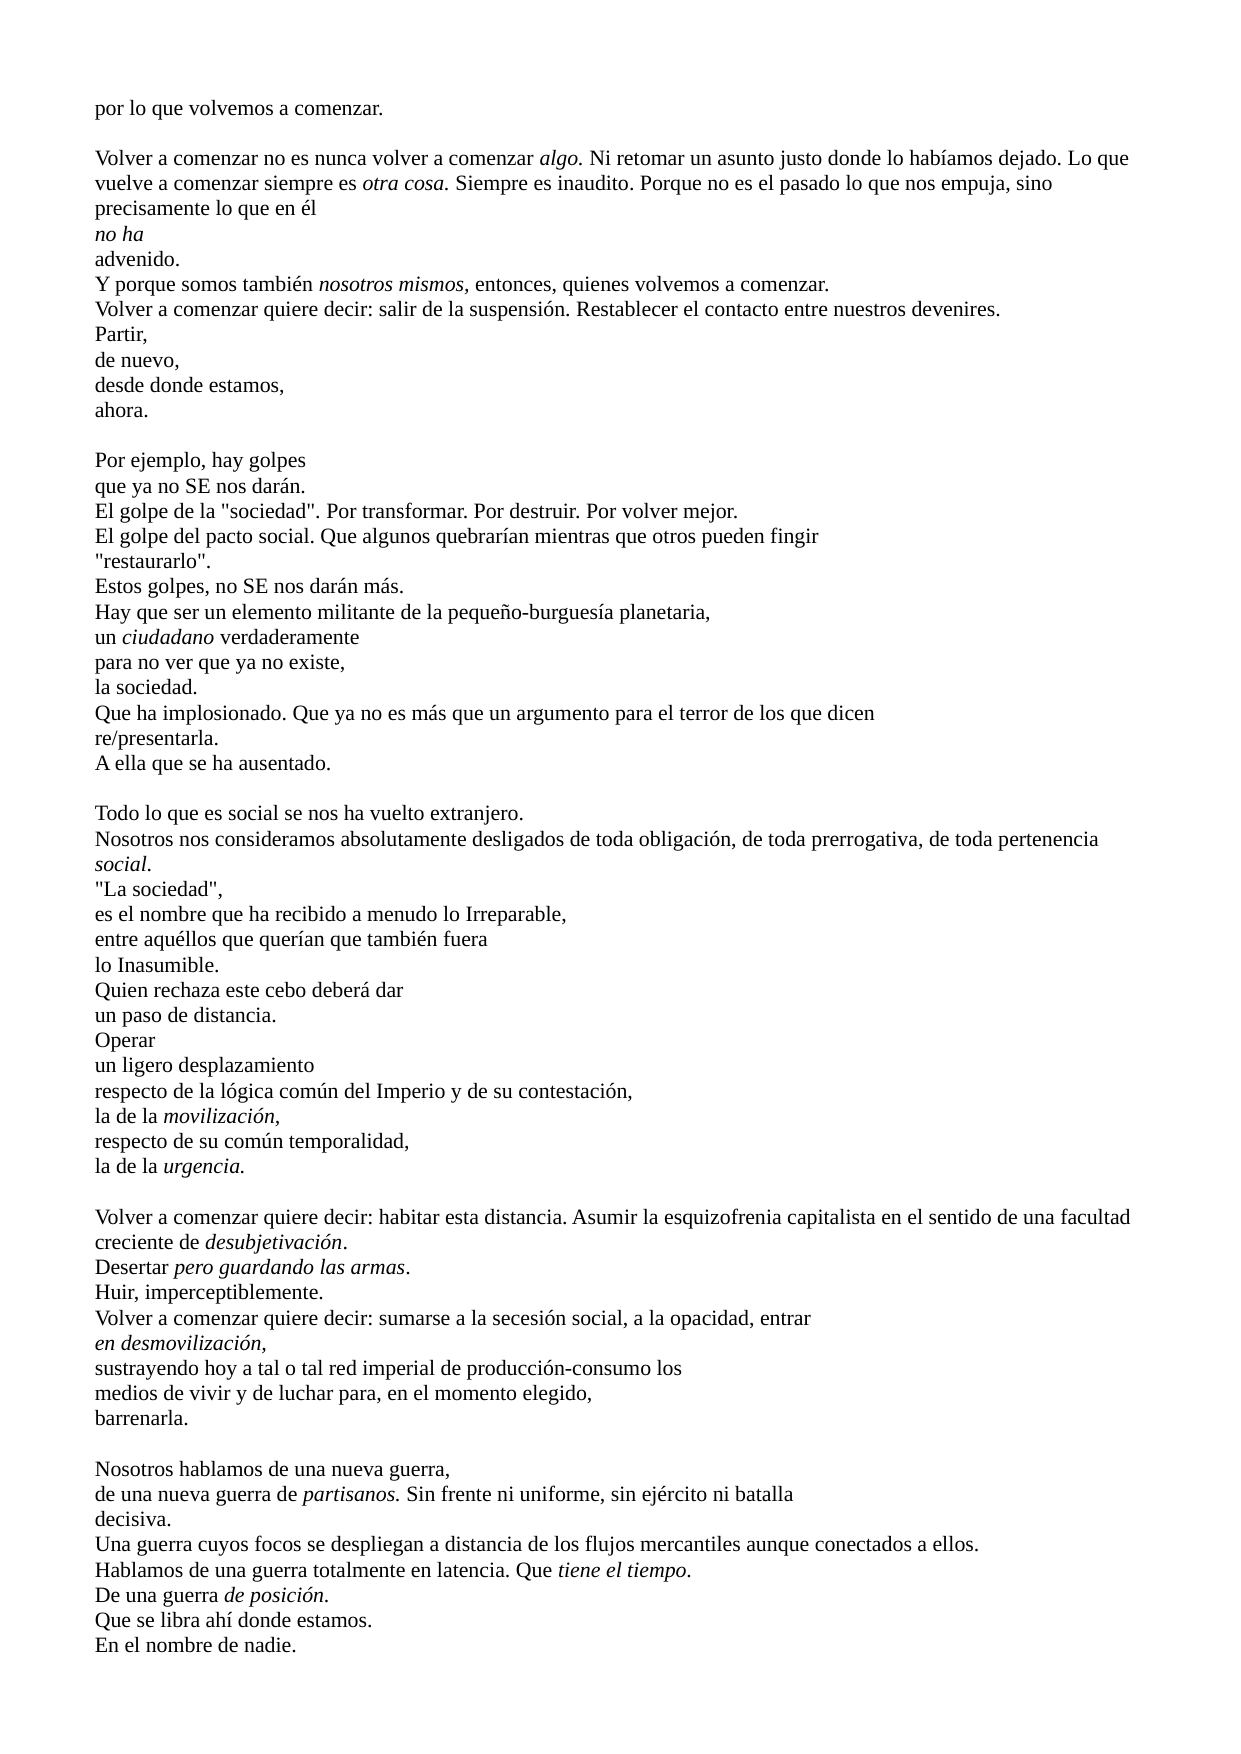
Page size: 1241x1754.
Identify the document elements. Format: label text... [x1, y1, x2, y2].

text por lo que volvemos a comenzar. Volver a comenzar no es nunca volver a comenzar algo. Ni retomar un asunto justo donde lo habíamos dejado. Lo que vuelve a comenzar siempre es otra cosa. Siempre es inaudito. Porque no es el pasado lo que nos empuja, sino precisamente lo que en él no ha advenido. Y porque somos también nosotros mismos, entonces, quienes volvemos a comenzar. Volver a comenzar quiere decir: salir de la suspensión. Restablecer el contacto entre nuestros devenires. Partir, de nuevo, desde donde estamos, ahora. Por ejemplo, hay golpes que ya no SE nos darán. El golpe de la "sociedad". Por transformar. Por destruir. Por volver mejor. El golpe del pacto social. Que algunos quebrarían mientras que otros pueden fingir "restaurarlo". Estos golpes, no SE nos darán más. Hay que ser un elemento militante de la pequeño-burguesía planetaria, un ciudadano verdaderamente para no ver que ya no existe, la sociedad. Que ha implosionado. Que ya no es más que un argumento para el terror de los que dicen re/presentarla. A ella que se ha ausentado. Todo lo que es social se nos ha vuelto extranjero. Nosotros nos consideramos absolutamente desligados de toda obligación, de toda prerrogativa, de toda pertenencia social. "La sociedad", es el nombre que ha recibido a menudo lo Irreparable, entre aquéllos que querían que también fuera lo Inasumible. Quien rechaza este cebo deberá dar un paso de distancia. Operar un ligero desplazamiento respecto de la lógica común del Imperio y de su contestación, la de la movilización, respecto de su común temporalidad, la de la urgencia. Volver a comenzar quiere decir: habitar esta distancia. Asumir la esquizofrenia capitalista en el sentido de una facultad creciente de desubjetivación. Desertar pero guardando las armas. Huir, imperceptiblemente. Volver a comenzar quiere decir: sumarse a la secesión social, a la opacidad, entrar en desmovilización, sustrayendo hoy a tal o tal red imperial de producción-consumo los medios de vivir y de luchar para, en el momento elegido, barrenarla. Nosotros hablamos de una nueva guerra, de una nueva guerra de partisanos. Sin frente ni uniforme, sin ejército ni batalla decisiva. Una guerra cuyos focos se despliegan a distancia de los flujos mercantiles aunque conectados a ellos. Hablamos de una guerra totalmente en latencia. Que tiene el tiempo. De una guerra de posición. Que se libra ahí donde estamos. En el nombre de nadie. [94, 94, 1146, 1657]
